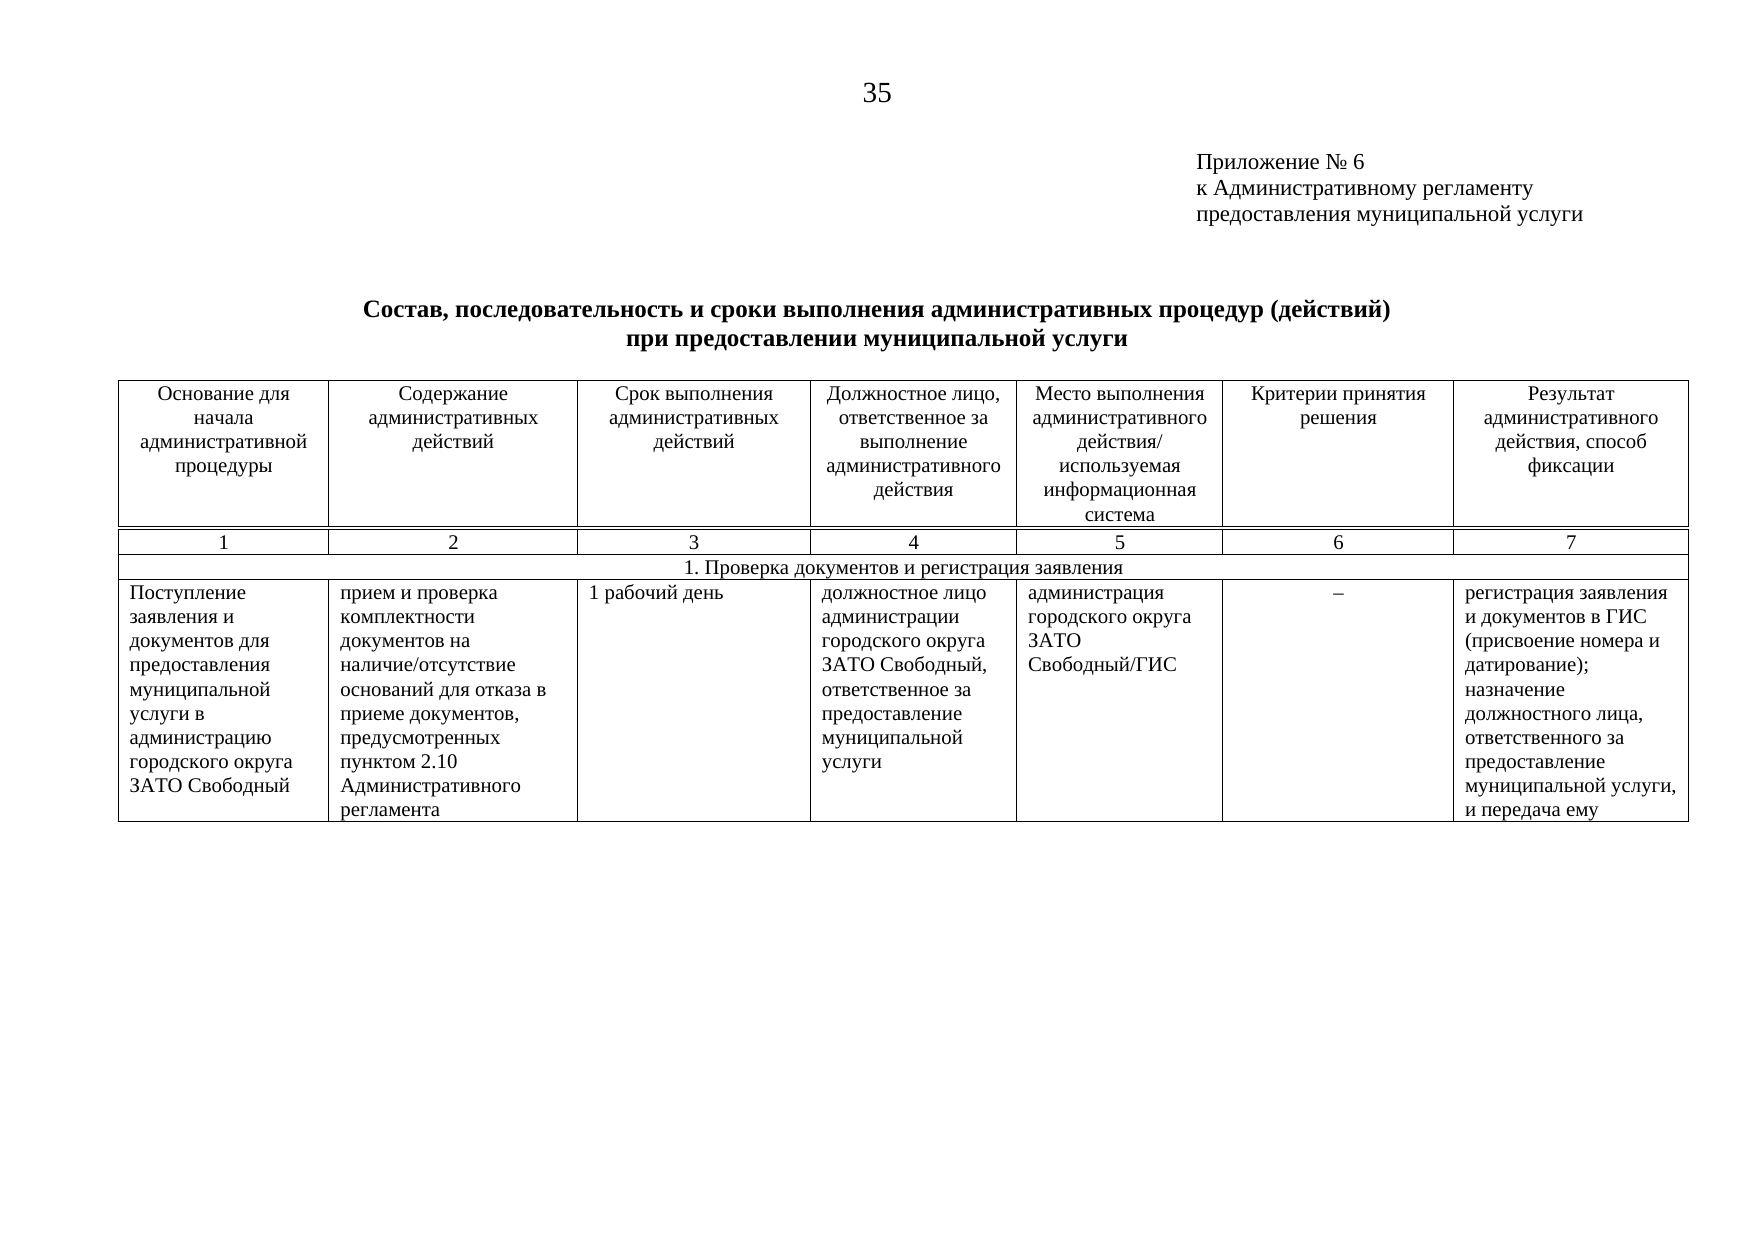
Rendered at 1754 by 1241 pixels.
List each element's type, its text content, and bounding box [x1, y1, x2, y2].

table_header Основание для начала административной процедуры [119, 381, 328, 526]
text к Административному регламенту [1196, 174, 1636, 200]
table_cell регистрация заявления и документов в ГИС (присвоение номера и датирование); назначение должностного лица, ответственного за предоставление муниципальной услуги, и передача ему [1454, 580, 1688, 821]
table_cell должностное лицо администрации городского округа ЗАТО Свободный, ответственное за предоставление муниципальной услуги [811, 580, 1016, 821]
table_header Содержание административных действий [329, 381, 577, 526]
table_header 4 [811, 530, 1016, 554]
table_header 1 [119, 530, 328, 554]
table_header 6 [1223, 530, 1453, 554]
table_cell администрация городского округа ЗАТО Свободный/ГИС [1017, 580, 1222, 821]
table_cell Поступление заявления и документов для предоставления муниципальной услуги в администрацию городского округа ЗАТО Свободный [119, 580, 328, 821]
table_cell 1 рабочий день [578, 580, 810, 821]
text предоставления муниципальной услуги [1196, 200, 1636, 227]
table_cell прием и проверка комплектности документов на наличие/отсутствие оснований для отказа в приеме документов, предусмотренных пунктом 2.10 Административного регламента [329, 580, 577, 821]
text Приложение № 6 [1196, 148, 1636, 174]
text при предоставлении муниципальной услуги [118, 323, 1636, 351]
table_cell 1. Проверка документов и регистрация заявления [119, 555, 1688, 579]
table_header Должностное лицо, ответственное за выполнение административного действия [811, 381, 1016, 526]
table_header 3 [578, 530, 810, 554]
table_header Место выполнения административного действия/ используемая информационная система [1017, 381, 1222, 526]
table_header Срок выполнения административных действий [578, 381, 810, 526]
table_header 2 [329, 530, 577, 554]
table_cell – [1223, 580, 1453, 821]
table_header 7 [1454, 530, 1688, 554]
table_header Результат административного действия, способ фиксации [1454, 381, 1688, 526]
text Состав, последовательность и сроки выполнения административных процедур (действий) [118, 294, 1636, 323]
table_header 5 [1017, 530, 1222, 554]
table_header Критерии принятия решения [1223, 381, 1453, 526]
